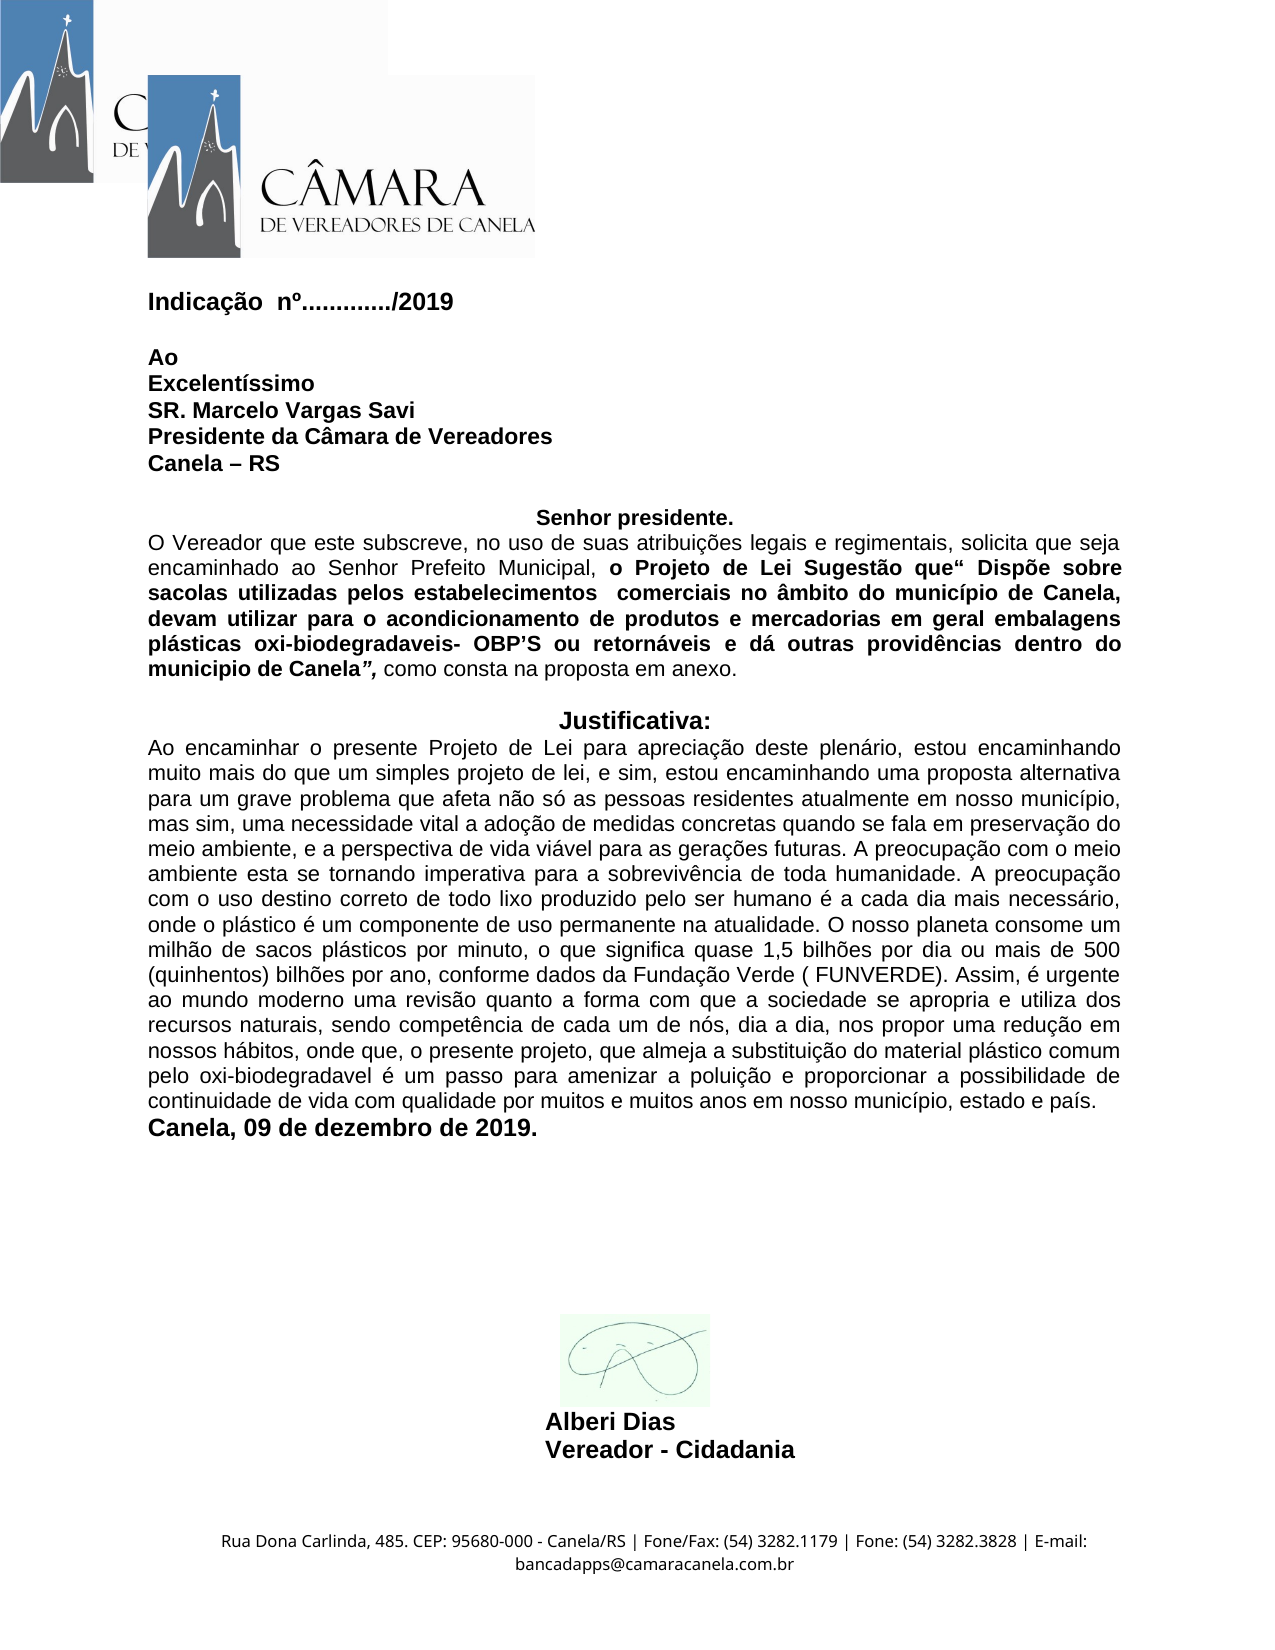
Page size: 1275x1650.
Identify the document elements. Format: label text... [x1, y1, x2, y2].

text SR. Marcelo Vargas Savi [148, 397, 1122, 423]
text Justificativa: [148, 706, 1122, 735]
text Vereador - Cidadania [148, 1435, 1122, 1464]
text Senhor presidente. [148, 504, 1122, 530]
text Canela, 09 de dezembro de 2019. [148, 1113, 1122, 1142]
text Canela – RS [148, 449, 1122, 476]
text Presidente da Câmara de Vereadores [148, 423, 1122, 449]
text Alberi Dias [148, 1407, 1122, 1435]
text Excelentíssimo [148, 370, 1122, 397]
picture [0, 0, 536, 258]
text Ao encaminhar o presente Projeto de Lei para apreciação deste plenário, estou encaminhando muito mais do que um simples projeto de lei, e sim, estou encaminhando uma proposta alternativa para um grave problema que afeta não só as pessoas residentes atualmente em nosso município, mas sim, uma necessidade vital a adoção de medidas concretas quando se fala em preservação do meio ambiente, e a perspectiva de vida viável para as gerações futuras. A preocupação com o meio ambiente esta se tornando imperativa para a sobrevivência de toda humanidade. A preocupação com o uso destino correto de todo lixo produzido pelo ser humano é a cada dia mais necessário, onde o plástico é um componente de uso permanente na atualidade. O nosso planeta consome um milhão de sacos plásticos por minuto, o que significa quase 1,5 bilhões por dia ou mais de 500 (quinhentos) bilhões por ano, conforme dados da Fundação Verde ( FUNVERDE). Assim, é urgente ao mundo moderno uma revisão quanto a forma com que a sociedade se apropria e utiliza dos recursos naturais, sendo competência de cada um de nós, dia a dia, nos propor uma redução em nossos hábitos, onde que, o presente projeto, que almeja a substituição do material plástico comum pelo oxi-biodegradavel é um passo para amenizar a poluição e proporcionar a possibilidade de continuidade de vida com qualidade por muitos e muitos anos em nosso município, estado e país. [148, 735, 1122, 1113]
text Ao [148, 344, 1122, 370]
picture [560, 1314, 711, 1407]
text O Vereador que este subscreve, no uso de suas atribuições legais e regimentais, solicita que seja encaminhado ao Senhor Prefeito Municipal, o Projeto de Lei Sugestão que“ Dispõe sobre sacolas utilizadas pelos estabelecimentos comerciais no âmbito do município de Canela, devam utilizar para o acondicionamento de produtos e mercadorias em geral embalagens plásticas oxi-biodegradaveis- OBP’S ou retornáveis e dá outras providências dentro do municipio de Canela”, como consta na proposta em anexo. [148, 530, 1122, 681]
subtitle Indicação nº............./2019 [148, 287, 1122, 315]
